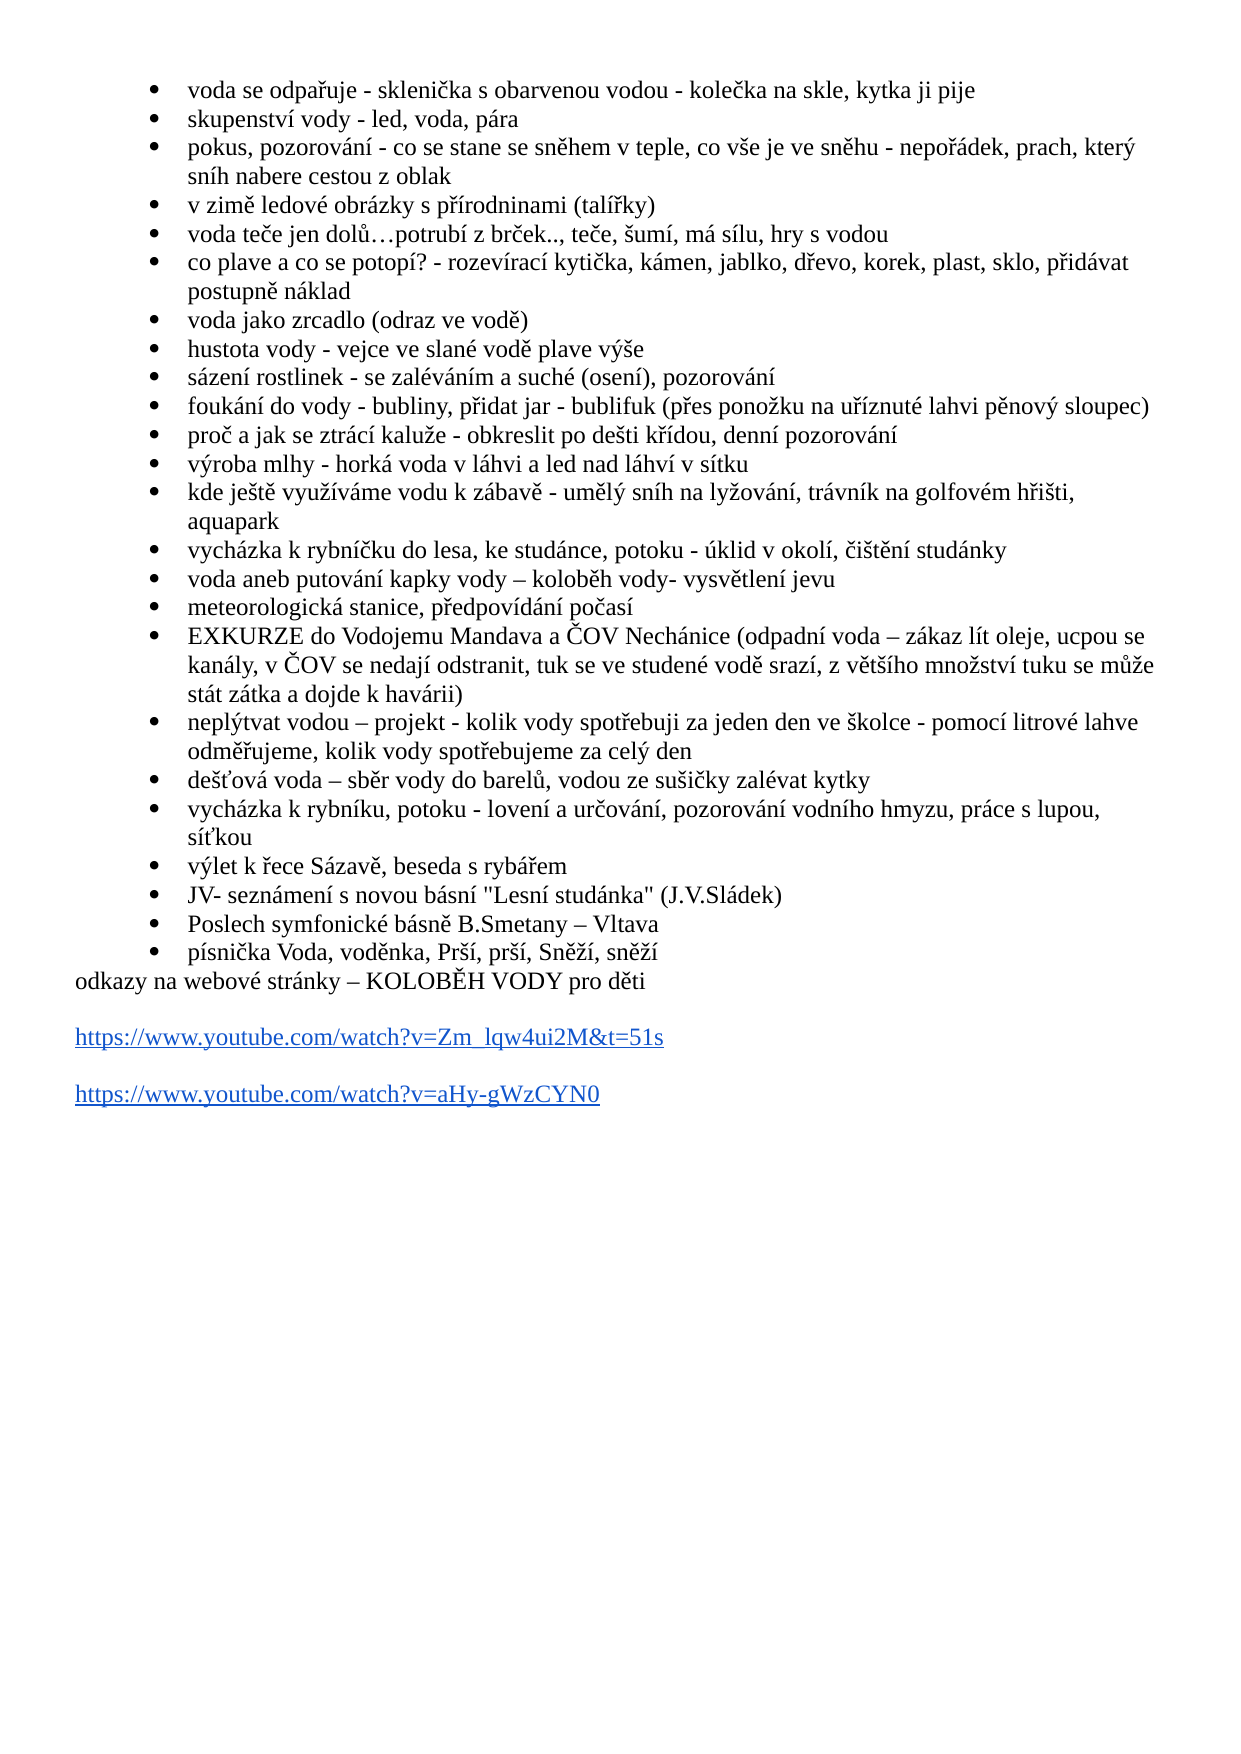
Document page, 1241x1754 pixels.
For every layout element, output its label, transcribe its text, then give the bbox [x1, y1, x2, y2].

list výroba mlhy - horká voda v láhvi a led nad láhví v sítku [150, 449, 1165, 477]
list meteorologická stanice, předpovídání počasí [150, 592, 1165, 621]
list foukání do vody - bubliny, přidat jar - bublifuk (přes ponožku na uříznuté lahvi pěnový sloupec) [150, 391, 1165, 420]
list voda se odpařuje - sklenička s obarvenou vodou - kolečka na skle, kytka ji pije [150, 75, 1165, 104]
text https://www.youtube.com/watch?v=aHy-gWzCYN0 [75, 1079, 1165, 1108]
list skupenství vody - led, voda, pára [150, 104, 1165, 132]
list sázení rostlinek - se zaléváním a suché (osení), pozorování [150, 362, 1165, 391]
list JV- seznámení s novou básní "Lesní studánka" (J.V.Sládek) [150, 880, 1165, 909]
text odkazy na webové stránky – KOLOBĚH VODY pro děti [75, 966, 1165, 995]
list hustota vody - vejce ve slané vodě plave výše [150, 334, 1165, 362]
list neplýtvat vodou – projekt - kolik vody spotřebuji za jeden den ve školce - pomocí litrové lahve odměřujeme, kolik vody spotřebujeme za celý den [150, 707, 1165, 765]
list kde ještě využíváme vodu k zábavě - umělý sníh na lyžování, trávník na golfovém hřišti, aquapark [150, 477, 1165, 535]
list vycházka k rybníčku do lesa, ke studánce, potoku - úklid v okolí, čištění studánky [150, 535, 1165, 564]
list písnička Voda, voděnka, Prší, prší, Sněží, sněží [150, 937, 1165, 966]
list voda aneb putování kapky vody – koloběh vody- vysvětlení jevu [150, 564, 1165, 592]
list výlet k řece Sázavě, beseda s rybářem [150, 851, 1165, 880]
list proč a jak se ztrácí kaluže - obkreslit po dešti křídou, denní pozorování [150, 420, 1165, 449]
list pokus, pozorování - co se stane se sněhem v teple, co vše je ve sněhu - nepořádek, prach, který sníh nabere cestou z oblak [150, 132, 1165, 190]
list Poslech symfonické básně B.Smetany – Vltava [150, 909, 1165, 937]
list v zimě ledové obrázky s přírodninami (talířky) [150, 190, 1165, 219]
list voda jako zrcadlo (odraz ve vodě) [150, 305, 1165, 334]
list voda teče jen dolů…potrubí z brček.., teče, šumí, má sílu, hry s vodou [150, 219, 1165, 247]
list vycházka k rybníku, potoku - lovení a určování, pozorování vodního hmyzu, práce s lupou, síťkou [150, 794, 1165, 851]
list co plave a co se potopí? - rozevírací kytička, kámen, jablko, dřevo, korek, plast, sklo, přidávat postupně náklad [150, 247, 1165, 305]
text https://www.youtube.com/watch?v=Zm_lqw4ui2M&t=51s [75, 1022, 1165, 1051]
list dešťová voda – sběr vody do barelů, vodou ze sušičky zalévat kytky [150, 765, 1165, 794]
list EXKURZE do Vodojemu Mandava a ČOV Nechánice (odpadní voda – zákaz lít oleje, ucpou se kanály, v ČOV se nedají odstranit, tuk se ve studené vodě srazí, z většího množství tuku se může stát zátka a dojde k havárii) [150, 621, 1165, 707]
